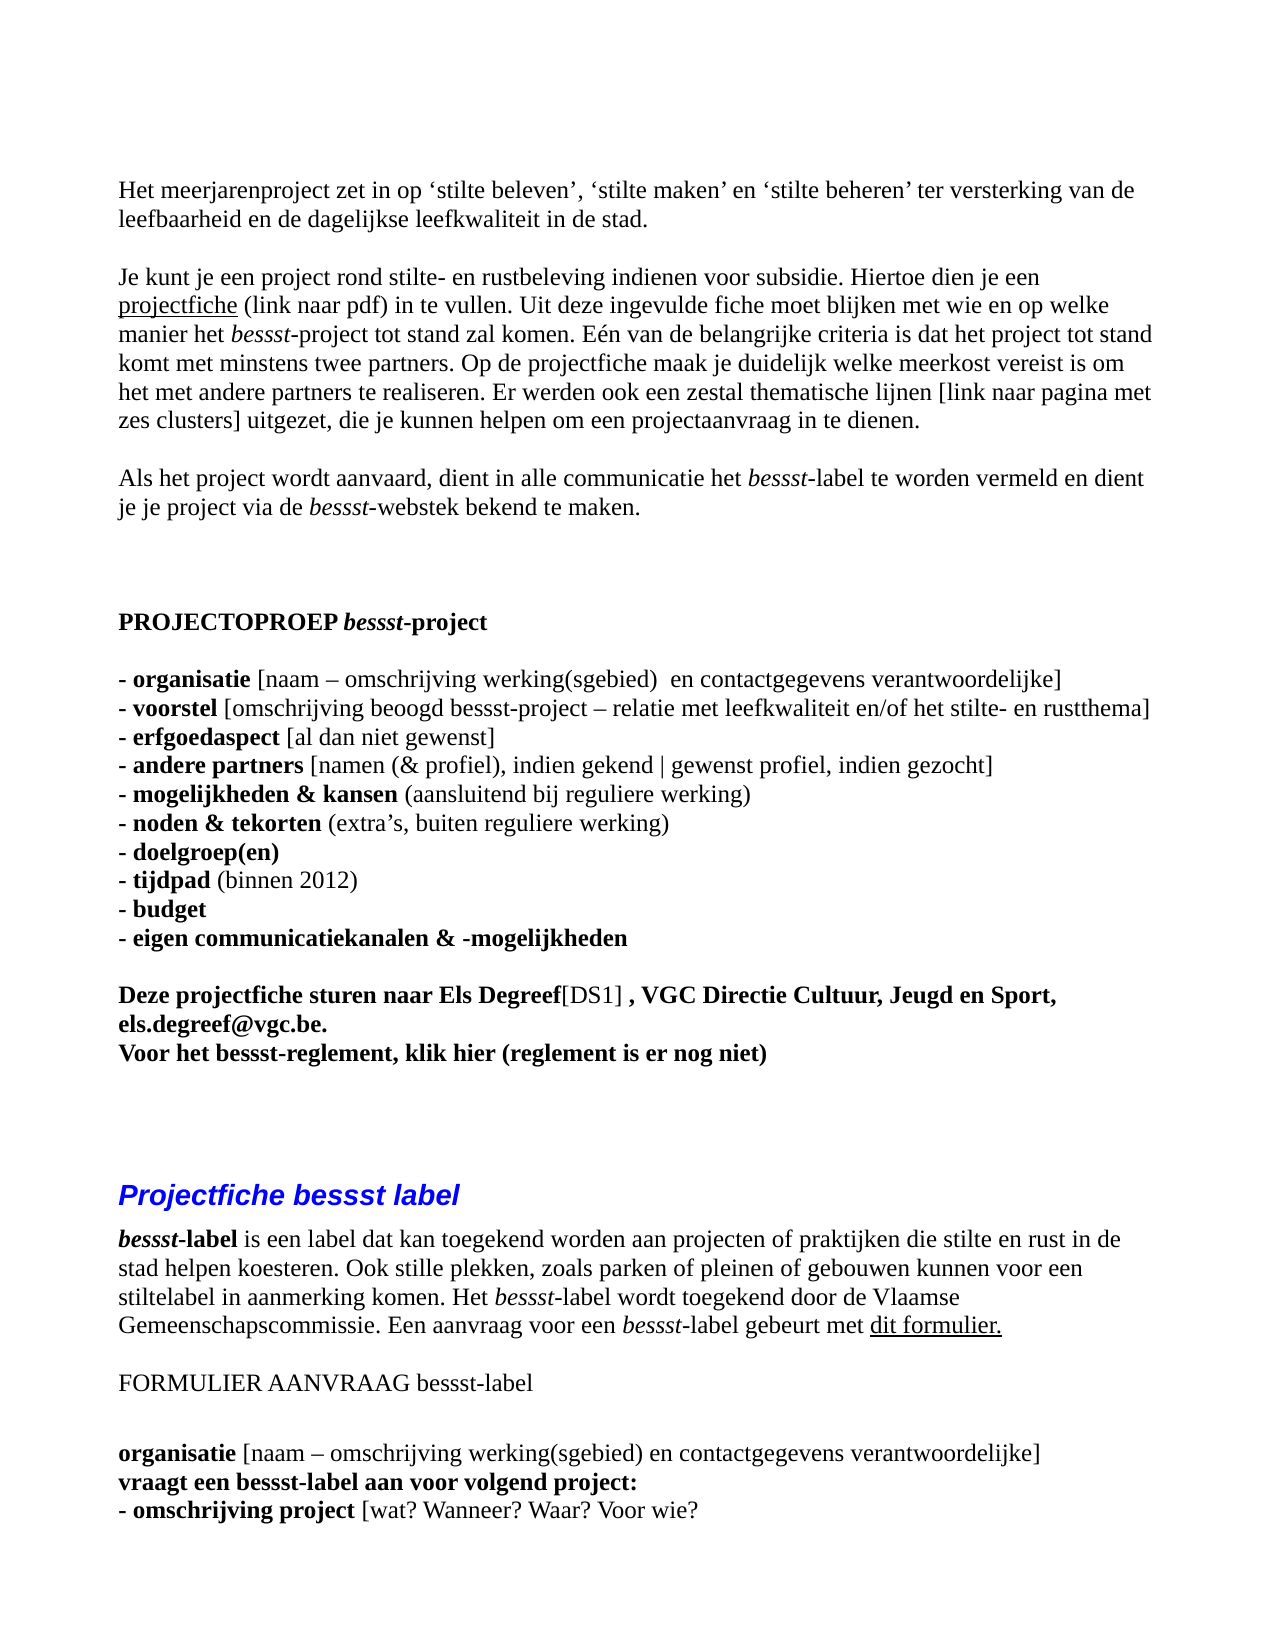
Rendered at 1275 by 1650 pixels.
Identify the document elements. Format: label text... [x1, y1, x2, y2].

text PROJECTOPROEP bessst-project [118, 607, 1157, 636]
text Deze projectfiche sturen naar Els Degreef[DS1] , VGC Directie Cultuur, Jeugd en Sport, els.degreef@vgc.be. [118, 981, 1157, 1038]
text FORMULIER AANVRAAG bessst-label [118, 1368, 1157, 1397]
text - eigen communicatiekanalen & -mogelijkheden [118, 923, 1157, 952]
text - doelgroep(en) [118, 837, 1157, 866]
text - mogelijkheden & kansen (aansluitend bij reguliere werking) [118, 779, 1157, 808]
text Voor het bessst-reglement, klik hier (reglement is er nog niet) [118, 1038, 1157, 1067]
text bessst-label is een label dat kan toegekend worden aan projecten of praktijken die stilte en rust in de stad helpen koesteren. Ook stille plekken, zoals parken of pleinen of gebouwen kunnen voor een stiltelabel in aanmerking komen. Het bessst-label wordt toegekend door de Vlaamse Gemeenschapscommissie. Een aanvraag voor een bessst-label gebeurt met dit formulier. [118, 1224, 1157, 1339]
text Als het project wordt aan­vaard, dient in alle communicatie het bessst-label te worden vermeld en dient je je project via de bessst-webstek bekend te maken. [118, 463, 1157, 521]
text vraagt een bessst-label aan voor volgend project: [118, 1467, 1157, 1495]
text - tijdpad (binnen 2012) [118, 866, 1157, 894]
text Het meerjarenproject zet in op ‘stilte beleven’, ‘stilte maken’ en ‘stilte beheren’ ter versterking van de leefbaarheid en de dagelijkse leefkwaliteit in de stad. [118, 176, 1157, 233]
text - organisatie [naam – omschrijving werking(sgebied) en contactgegevens verantwoordelijke] [118, 664, 1157, 693]
text Je kunt je een project rond stilte- en rustbeleving indienen voor subsidie. Hiertoe dien je een projectfiche (link naar pdf) in te vullen. Uit deze ingevulde fiche moet blijken met wie en op welke manier het bessst-project tot stand zal komen. Eén van de belangrijke criteria is dat het project tot stand komt met minstens twee partners. Op de projectfiche maak je duidelijk welke meerkost vereist is om het met andere partners te realiseren. Er werden ook een zestal thematische lijnen [link naar pagina met zes clusters] uitgezet, die je kunnen helpen om een projectaanvraag in te dienen. [118, 262, 1157, 434]
text - omschrijving project [wat? Wanneer? Waar? Voor wie? [118, 1495, 1157, 1524]
text - andere partners [namen (& profiel), indien gekend | gewenst profiel, indien gezocht] [118, 751, 1157, 779]
subtitle Projectfiche bessst label [118, 1178, 1157, 1212]
text - noden & tekorten (extra’s, buiten reguliere werking) [118, 808, 1157, 837]
text - erfgoedaspect [al dan niet gewenst] [118, 722, 1157, 751]
text organisatie [naam – omschrijving werking(sgebied) en contactgegevens verantwoordelijke] [118, 1438, 1157, 1467]
text - budget [118, 894, 1157, 923]
text - voorstel [omschrijving beoogd bessst-project – relatie met leefkwaliteit en/of het stilte- en rustthema] [118, 693, 1157, 722]
